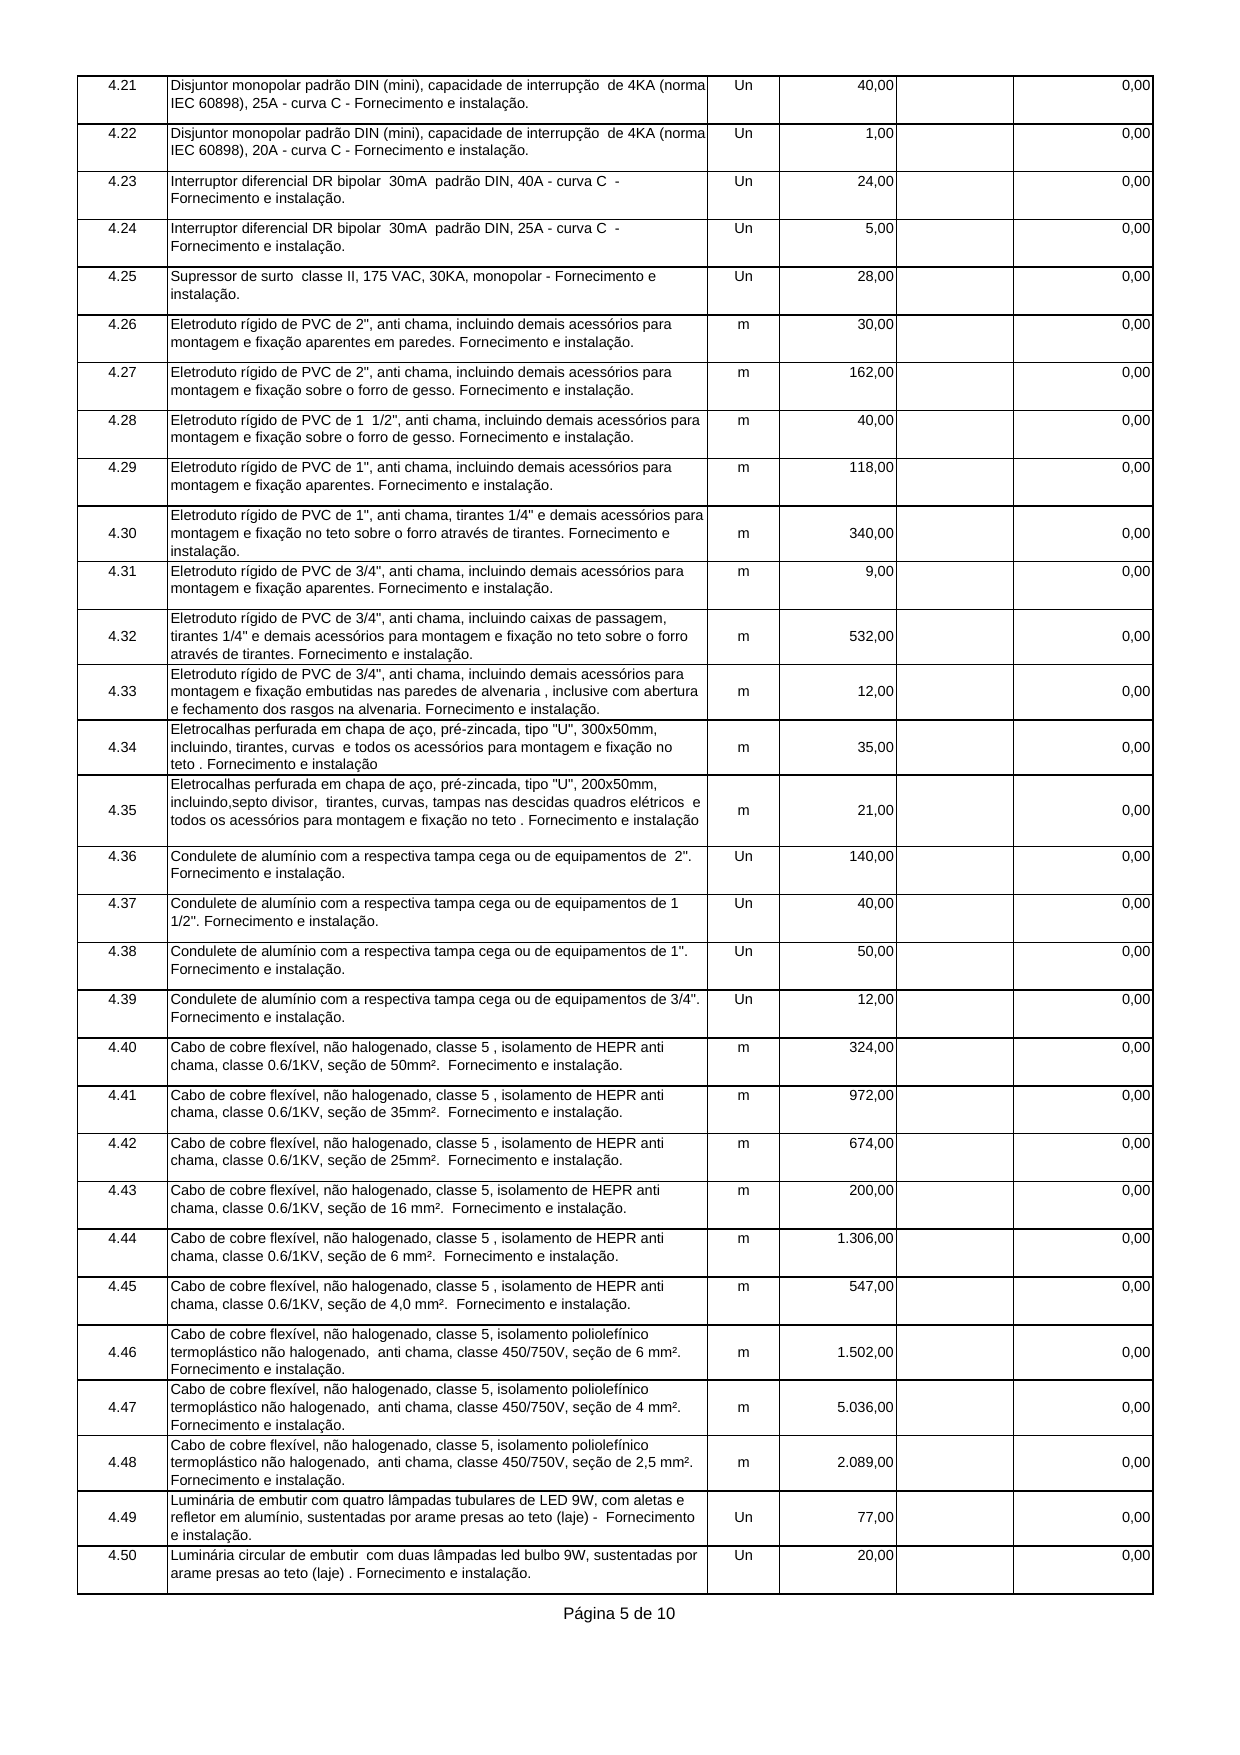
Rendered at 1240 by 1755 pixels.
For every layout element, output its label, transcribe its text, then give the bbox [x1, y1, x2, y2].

table_cell Un [708, 220, 779, 266]
table_cell 0,00 [1014, 991, 1152, 1037]
table_cell Un [708, 172, 779, 218]
table_cell Luminária circular de embutir com duas lâmpadas led bulbo 9W, sustentadas por arame presas ao teto (laje) . Fornecimento e instalação. [168, 1547, 707, 1593]
table_cell Eletrocalhas perfurada em chapa de aço, pré-zincada, tipo "U", 300x50mm, incluindo, tirantes, curvas e todos os acessórios para montagem e fixação no teto . Fornecimento e instalação [168, 721, 707, 774]
table_cell Cabo de cobre flexível, não halogenado, classe 5 , isolamento de HEPR anti chama, classe 0.6/1KV, seção de 35mm². Fornecimento e instalação. [168, 1087, 707, 1133]
table_cell 0,00 [1014, 1230, 1152, 1276]
table_cell 4.37 [78, 895, 167, 941]
table_cell [897, 943, 1013, 989]
table_cell 0,00 [1014, 363, 1152, 410]
table_cell 0,00 [1014, 1381, 1152, 1434]
table_cell Cabo de cobre flexível, não halogenado, classe 5 , isolamento de HEPR anti chama, classe 0.6/1KV, seção de 6 mm². Fornecimento e instalação. [168, 1230, 707, 1276]
table_cell 0,00 [1014, 1182, 1152, 1228]
table_cell 0,00 [1014, 459, 1152, 505]
table_cell Un [708, 77, 779, 123]
table_cell 5,00 [780, 220, 896, 266]
table_cell 0,00 [1014, 1492, 1152, 1545]
table_cell 12,00 [780, 991, 896, 1037]
table_cell Eletroduto rígido de PVC de 1 1/2", anti chama, incluindo demais acessórios para montagem e fixação sobre o forro de gesso. Fornecimento e instalação. [168, 411, 707, 457]
table_cell 0,00 [1014, 665, 1152, 719]
table_cell Eletroduto rígido de PVC de 1", anti chama, tirantes 1/4" e demais acessórios para montagem e fixação no teto sobre o forro através de tirantes. Fornecimento e instalação. [168, 507, 707, 561]
table_cell 30,00 [780, 316, 896, 362]
table_cell [897, 665, 1013, 719]
table_cell 1.306,00 [780, 1230, 896, 1276]
table_cell 0,00 [1014, 411, 1152, 457]
table_cell [897, 562, 1013, 608]
table_cell 77,00 [780, 1492, 896, 1545]
table_cell Eletroduto rígido de PVC de 3/4", anti chama, incluindo caixas de passagem, tirantes 1/4" e demais acessórios para montagem e fixação no teto sobre o forro através de tirantes. Fornecimento e instalação. [168, 610, 707, 664]
table_cell m [708, 1230, 779, 1276]
table_cell Cabo de cobre flexível, não halogenado, classe 5, isolamento poliolefínico termoplástico não halogenado, anti chama, classe 450/750V, seção de 6 mm². Fornecimento e instalação. [168, 1326, 707, 1379]
table_cell 1.502,00 [780, 1326, 896, 1379]
table_cell 0,00 [1014, 220, 1152, 266]
table_cell 4.31 [78, 562, 167, 608]
table_cell 4.41 [78, 1087, 167, 1133]
table_cell [897, 125, 1013, 171]
table_cell 4.36 [78, 847, 167, 894]
table_cell [897, 1436, 1013, 1490]
table_cell m [708, 1134, 779, 1181]
table_cell Disjuntor monopolar padrão DIN (mini), capacidade de interrupção de 4KA (norma IEC 60898), 20A - curva C - Fornecimento e instalação. [168, 125, 707, 171]
table_cell 0,00 [1014, 943, 1152, 989]
table_cell [897, 1134, 1013, 1181]
table_cell Eletrocalhas perfurada em chapa de aço, pré-zincada, tipo "U", 200x50mm, incluindo,septo divisor, tirantes, curvas, tampas nas descidas quadros elétricos e todos os acessórios para montagem e fixação no teto . Fornecimento e instalação [168, 776, 707, 846]
table_cell 0,00 [1014, 77, 1152, 123]
table_cell Un [708, 125, 779, 171]
table_cell 50,00 [780, 943, 896, 989]
table_cell 0,00 [1014, 316, 1152, 362]
table_cell 40,00 [780, 895, 896, 941]
table_cell Condulete de alumínio com a respectiva tampa cega ou de equipamentos de 1 1/2". Fornecimento e instalação. [168, 895, 707, 941]
table_cell [897, 895, 1013, 941]
table_cell m [708, 411, 779, 457]
table_cell 532,00 [780, 610, 896, 664]
table_cell [897, 776, 1013, 846]
table_cell Cabo de cobre flexível, não halogenado, classe 5 , isolamento de HEPR anti chama, classe 0.6/1KV, seção de 4,0 mm². Fornecimento e instalação. [168, 1278, 707, 1324]
table_cell 0,00 [1014, 562, 1152, 608]
table_cell [897, 363, 1013, 410]
table_cell 0,00 [1014, 776, 1152, 846]
table_cell 5.036,00 [780, 1381, 896, 1434]
table_cell 4.47 [78, 1381, 167, 1434]
table_cell m [708, 1182, 779, 1228]
table_cell 0,00 [1014, 721, 1152, 774]
table_cell Un [708, 847, 779, 894]
table_cell m [708, 316, 779, 362]
table_cell 0,00 [1014, 125, 1152, 171]
table_cell [897, 721, 1013, 774]
table_cell [897, 316, 1013, 362]
table_cell 4.30 [78, 507, 167, 561]
table_cell Eletroduto rígido de PVC de 3/4", anti chama, incluindo demais acessórios para montagem e fixação embutidas nas paredes de alvenaria , inclusive com abertura e fechamento dos rasgos na alvenaria. Fornecimento e instalação. [168, 665, 707, 719]
table_cell 4.50 [78, 1547, 167, 1593]
table_cell Un [708, 895, 779, 941]
table_cell Eletroduto rígido de PVC de 2", anti chama, incluindo demais acessórios para montagem e fixação aparentes em paredes. Fornecimento e instalação. [168, 316, 707, 362]
table_cell 4.40 [78, 1039, 167, 1085]
table_cell 4.24 [78, 220, 167, 266]
table_cell 1,00 [780, 125, 896, 171]
table_cell m [708, 1381, 779, 1434]
table_cell 0,00 [1014, 1087, 1152, 1133]
table_cell m [708, 1039, 779, 1085]
table_cell 4.38 [78, 943, 167, 989]
table_cell 0,00 [1014, 507, 1152, 561]
table_cell Disjuntor monopolar padrão DIN (mini), capacidade de interrupção de 4KA (norma IEC 60898), 25A - curva C - Fornecimento e instalação. [168, 77, 707, 123]
table_cell 12,00 [780, 665, 896, 719]
table_cell Un [708, 1492, 779, 1545]
table_cell 0,00 [1014, 172, 1152, 218]
table_cell Condulete de alumínio com a respectiva tampa cega ou de equipamentos de 1". Fornecimento e instalação. [168, 943, 707, 989]
table_cell 4.46 [78, 1326, 167, 1379]
table_cell 4.33 [78, 665, 167, 719]
table_cell m [708, 610, 779, 664]
table_cell [897, 1039, 1013, 1085]
table_cell 24,00 [780, 172, 896, 218]
table_cell Eletroduto rígido de PVC de 3/4", anti chama, incluindo demais acessórios para montagem e fixação aparentes. Fornecimento e instalação. [168, 562, 707, 608]
table_cell m [708, 1326, 779, 1379]
table_cell [897, 991, 1013, 1037]
table_cell [897, 507, 1013, 561]
table_cell 4.29 [78, 459, 167, 505]
table_cell Un [708, 943, 779, 989]
table_cell 972,00 [780, 1087, 896, 1133]
table_cell m [708, 507, 779, 561]
table_cell 0,00 [1014, 610, 1152, 664]
table_cell [897, 1547, 1013, 1593]
table_cell [897, 220, 1013, 266]
table_cell Un [708, 1547, 779, 1593]
table_cell Cabo de cobre flexível, não halogenado, classe 5, isolamento poliolefínico termoplástico não halogenado, anti chama, classe 450/750V, seção de 2,5 mm². Fornecimento e instalação. [168, 1436, 707, 1490]
table_cell 0,00 [1014, 1436, 1152, 1490]
table_cell Cabo de cobre flexível, não halogenado, classe 5 , isolamento de HEPR anti chama, classe 0.6/1KV, seção de 25mm². Fornecimento e instalação. [168, 1134, 707, 1181]
table_cell m [708, 776, 779, 846]
table_cell [897, 172, 1013, 218]
table_cell [897, 268, 1013, 314]
table_cell m [708, 665, 779, 719]
table_cell m [708, 562, 779, 608]
table_cell m [708, 1278, 779, 1324]
table_cell Luminária de embutir com quatro lâmpadas tubulares de LED 9W, com aletas e refletor em alumínio, sustentadas por arame presas ao teto (laje) - Fornecimento e instalação. [168, 1492, 707, 1545]
table_cell 35,00 [780, 721, 896, 774]
table_cell 28,00 [780, 268, 896, 314]
table_cell 4.44 [78, 1230, 167, 1276]
table_cell 4.27 [78, 363, 167, 410]
table_cell 0,00 [1014, 1547, 1152, 1593]
table_cell 200,00 [780, 1182, 896, 1228]
table_cell 162,00 [780, 363, 896, 410]
table_cell 4.32 [78, 610, 167, 664]
table_cell [897, 411, 1013, 457]
table_cell 547,00 [780, 1278, 896, 1324]
table_cell 0,00 [1014, 1326, 1152, 1379]
table_cell [897, 77, 1013, 123]
table_cell 0,00 [1014, 268, 1152, 314]
table_cell m [708, 1436, 779, 1490]
table_cell 0,00 [1014, 1039, 1152, 1085]
table_cell Un [708, 991, 779, 1037]
table_cell 4.25 [78, 268, 167, 314]
table_cell Un [708, 268, 779, 314]
table_cell 4.21 [78, 77, 167, 123]
table_cell 340,00 [780, 507, 896, 561]
table_cell Cabo de cobre flexível, não halogenado, classe 5, isolamento poliolefínico termoplástico não halogenado, anti chama, classe 450/750V, seção de 4 mm². Fornecimento e instalação. [168, 1381, 707, 1434]
table_cell 4.48 [78, 1436, 167, 1490]
table_cell Cabo de cobre flexível, não halogenado, classe 5 , isolamento de HEPR anti chama, classe 0.6/1KV, seção de 50mm². Fornecimento e instalação. [168, 1039, 707, 1085]
table_cell 4.49 [78, 1492, 167, 1545]
table_cell Cabo de cobre flexível, não halogenado, classe 5, isolamento de HEPR anti chama, classe 0.6/1KV, seção de 16 mm². Fornecimento e instalação. [168, 1182, 707, 1228]
table_cell [897, 1230, 1013, 1276]
table_cell 4.22 [78, 125, 167, 171]
table_cell m [708, 1087, 779, 1133]
table_cell 4.35 [78, 776, 167, 846]
table_cell m [708, 363, 779, 410]
table_cell 674,00 [780, 1134, 896, 1181]
table_cell m [708, 721, 779, 774]
table_cell 0,00 [1014, 847, 1152, 894]
table_cell Condulete de alumínio com a respectiva tampa cega ou de equipamentos de 2". Fornecimento e instalação. [168, 847, 707, 894]
table_cell 0,00 [1014, 895, 1152, 941]
table_cell [897, 1278, 1013, 1324]
table_cell 4.43 [78, 1182, 167, 1228]
table_cell [897, 1087, 1013, 1133]
table_cell [897, 610, 1013, 664]
table_cell 4.26 [78, 316, 167, 362]
table_cell 0,00 [1014, 1278, 1152, 1324]
table_cell 4.23 [78, 172, 167, 218]
table_cell 20,00 [780, 1547, 896, 1593]
table_cell 0,00 [1014, 1134, 1152, 1181]
table_cell Eletroduto rígido de PVC de 1", anti chama, incluindo demais acessórios para montagem e fixação aparentes. Fornecimento e instalação. [168, 459, 707, 505]
table_cell 324,00 [780, 1039, 896, 1085]
table_cell 21,00 [780, 776, 896, 846]
table_cell [897, 1492, 1013, 1545]
table_cell Eletroduto rígido de PVC de 2", anti chama, incluindo demais acessórios para montagem e fixação sobre o forro de gesso. Fornecimento e instalação. [168, 363, 707, 410]
table_cell Condulete de alumínio com a respectiva tampa cega ou de equipamentos de 3/4". Fornecimento e instalação. [168, 991, 707, 1037]
table_cell [897, 847, 1013, 894]
table_cell 9,00 [780, 562, 896, 608]
table_cell Interruptor diferencial DR bipolar 30mA padrão DIN, 40A - curva C - Fornecimento e instalação. [168, 172, 707, 218]
table_cell 4.39 [78, 991, 167, 1037]
table_cell 4.28 [78, 411, 167, 457]
table_cell 140,00 [780, 847, 896, 894]
table_cell 40,00 [780, 411, 896, 457]
table_cell 40,00 [780, 77, 896, 123]
table_cell [897, 1381, 1013, 1434]
table_cell 4.42 [78, 1134, 167, 1181]
table_cell [897, 459, 1013, 505]
table_cell Supressor de surto classe II, 175 VAC, 30KA, monopolar - Fornecimento e instalação. [168, 268, 707, 314]
table_cell [897, 1182, 1013, 1228]
table_cell [897, 1326, 1013, 1379]
table_cell 4.34 [78, 721, 167, 774]
table_cell m [708, 459, 779, 505]
table_cell 4.45 [78, 1278, 167, 1324]
table_cell Interruptor diferencial DR bipolar 30mA padrão DIN, 25A - curva C - Fornecimento e instalação. [168, 220, 707, 266]
table_cell 2.089,00 [780, 1436, 896, 1490]
table_cell 118,00 [780, 459, 896, 505]
